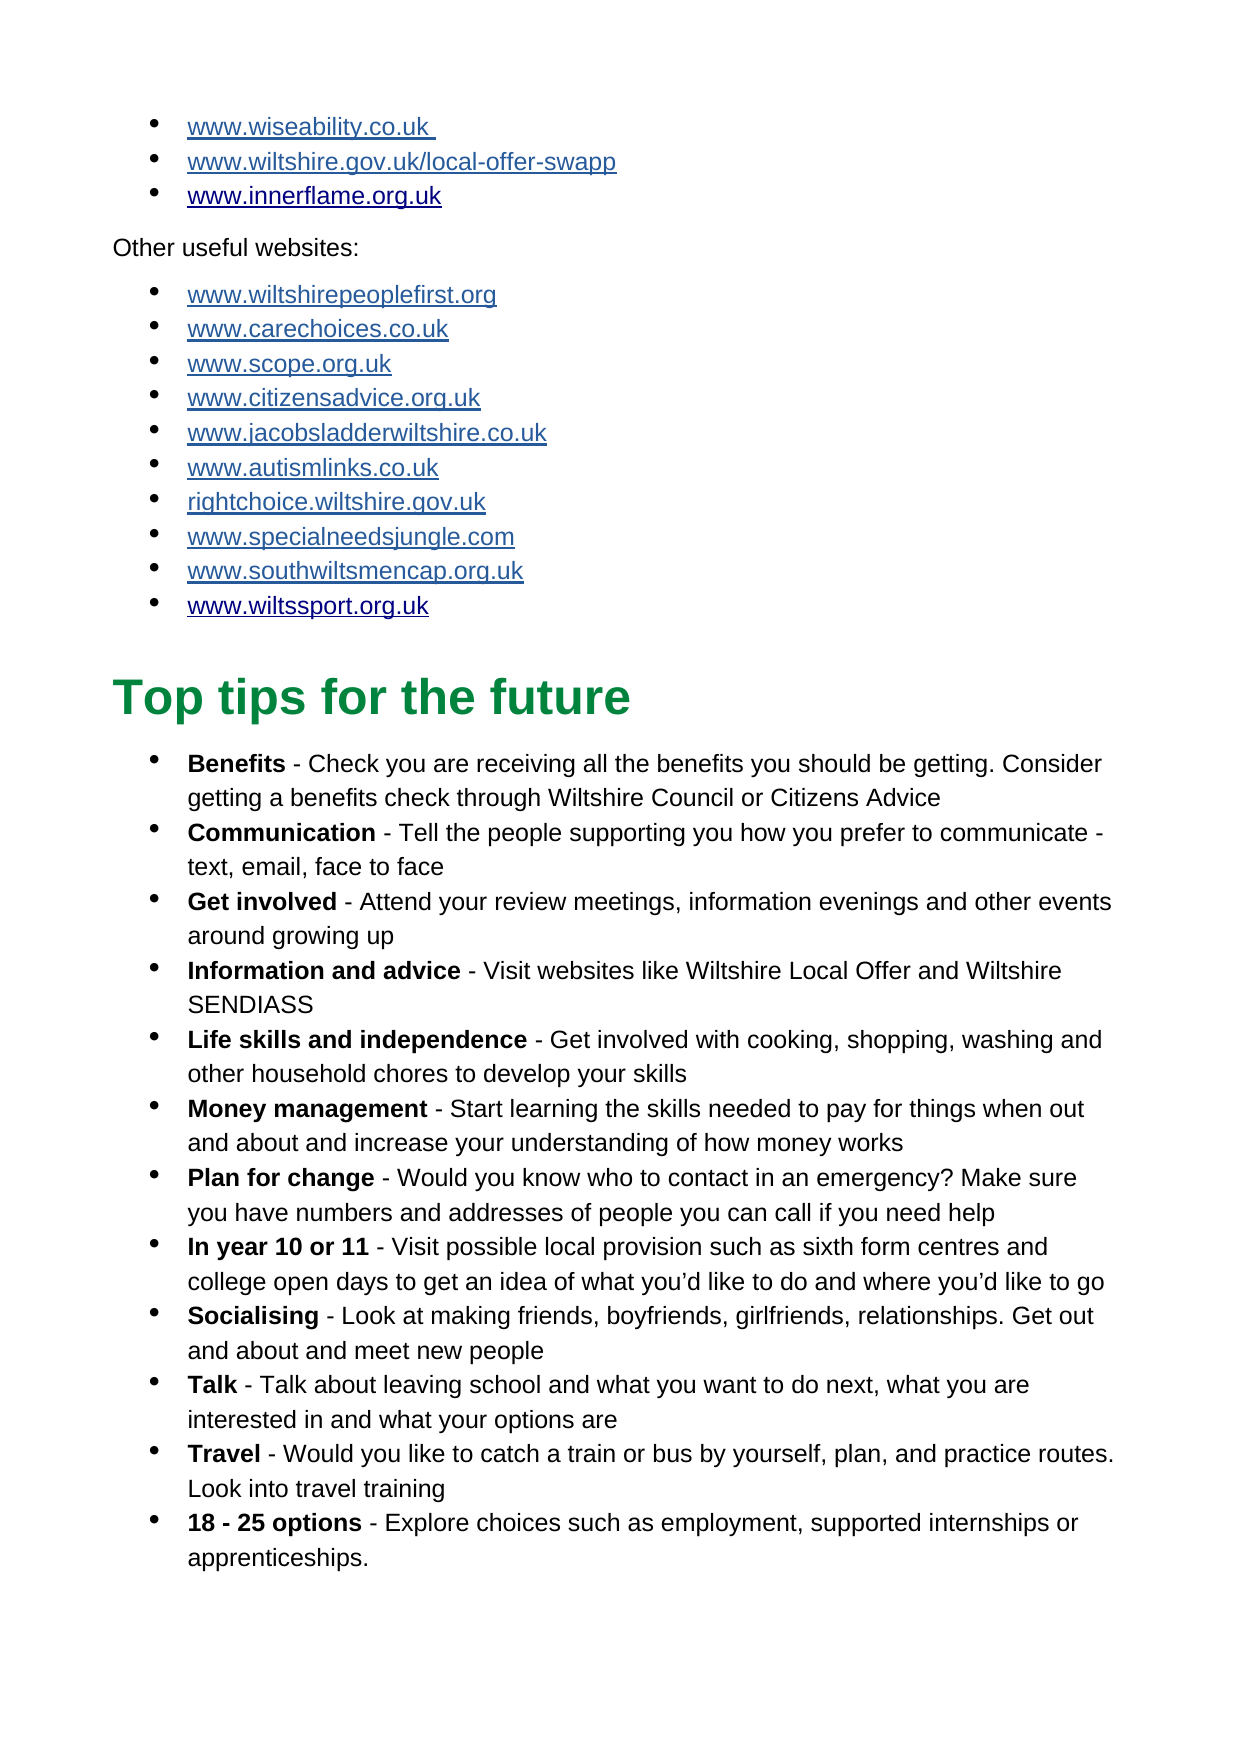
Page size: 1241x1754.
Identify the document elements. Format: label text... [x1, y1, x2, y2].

list 18 - 25 options - Explore choices such as employment, supported internships or apprenticeships. [150, 1508, 1120, 1572]
list www.wiltshire.gov.uk/local-offer-swapp [150, 147, 1120, 176]
list Socialising - Look at making friends, boyfriends, girlfriends, relationships. Get out and about and meet new people [150, 1301, 1120, 1364]
list www.carechoices.co.uk [150, 314, 1120, 343]
list www.autismlinks.co.uk [150, 452, 1120, 481]
list In year 10 or 11 - Visit possible local provision such as sixth form centres and college open days to get an idea of what you’d like to do and where you’d like to go [150, 1232, 1120, 1295]
list www.citizensadvice.org.uk [150, 383, 1120, 412]
list www.wiltssport.org.uk [150, 591, 1120, 620]
list Money management - Start learning the skills needed to pay for things when out and about and increase your understanding of how money works [150, 1094, 1120, 1157]
list Life skills and independence - Get involved with cooking, shopping, washing and other household chores to develop your skills [150, 1025, 1120, 1088]
list Get involved - Attend your review meetings, information evenings and other events around growing up [150, 887, 1120, 950]
list Travel - Would you like to catch a train or bus by yourself, plan, and practice routes. Look into travel training [150, 1439, 1120, 1502]
list www.southwiltsmencap.org.uk [150, 556, 1120, 585]
text Other useful websites: [112, 233, 1120, 261]
list www.jacobsladderwiltshire.co.uk [150, 418, 1120, 447]
subtitle Top tips for the future [112, 667, 1120, 724]
list Information and advice - Visit websites like Wiltshire Local Offer and Wiltshire SENDIASS [150, 956, 1120, 1019]
list Plan for change - Would you know who to contact in an emergency? Make sure you have numbers and addresses of people you can call if you need help [150, 1163, 1120, 1226]
list www.specialneedsjungle.com [150, 522, 1120, 551]
list www.wiltshirepeoplefirst.org [150, 279, 1120, 308]
list www.scope.org.uk [150, 349, 1120, 378]
list www.innerflame.org.uk [150, 181, 1120, 210]
list Talk - Talk about leaving school and what you want to do next, what you are interested in and what your options are [150, 1370, 1120, 1433]
list www.wiseability.co.uk [150, 112, 1120, 141]
list rightchoice.wiltshire.gov.uk [150, 487, 1120, 516]
list Benefits - Check you are receiving all the benefits you should be getting. Consider getting a benefits check through Wiltshire Council or Citizens Advice [150, 748, 1120, 812]
list Communication - Tell the people supporting you how you prefer to communicate - text, email, face to face [150, 818, 1120, 881]
